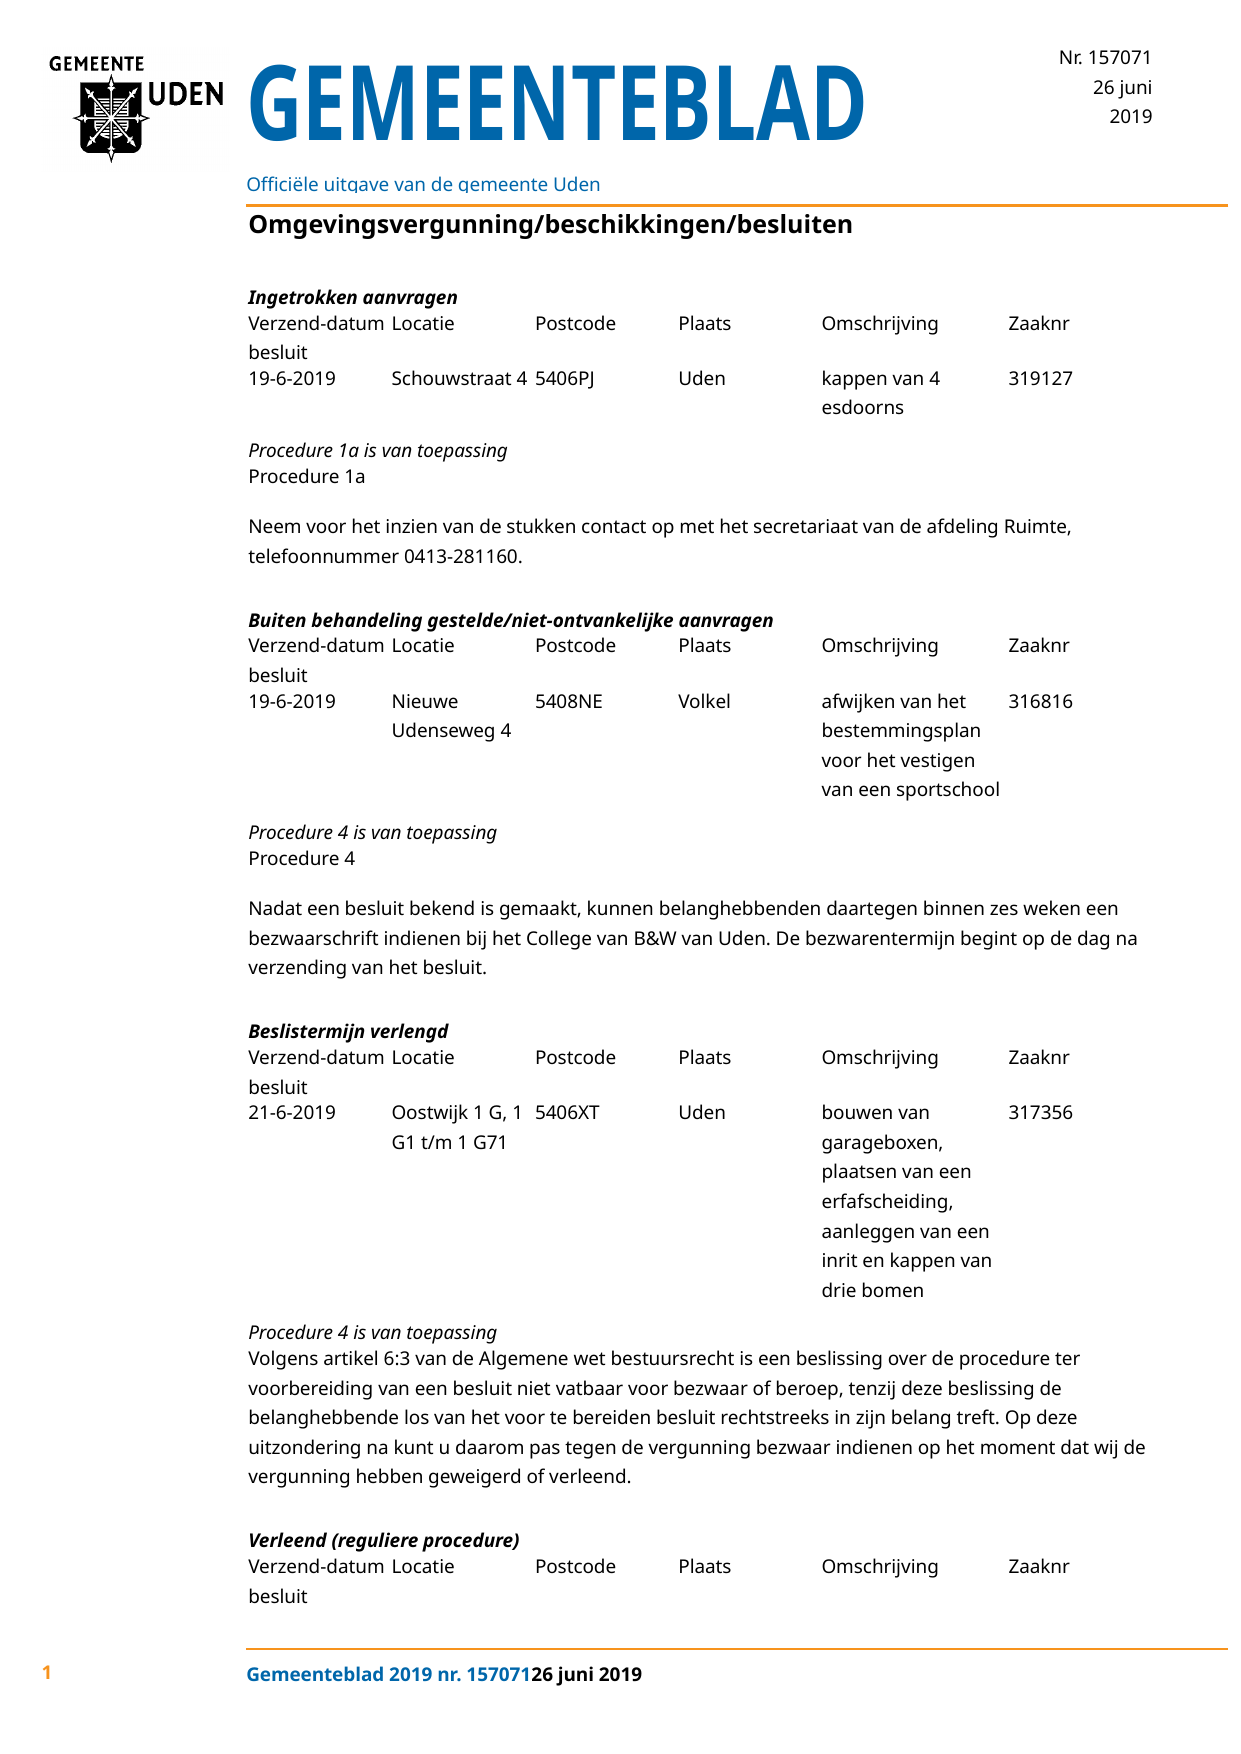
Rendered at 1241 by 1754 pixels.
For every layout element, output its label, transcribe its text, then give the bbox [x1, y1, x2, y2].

table_cell 19-6-2019 [248, 365, 391, 420]
table_header Locatie [391, 310, 535, 365]
table_header Locatie [391, 633, 535, 688]
table_header Verzend-datum besluit [248, 310, 391, 365]
table_header Plaats [678, 1044, 821, 1099]
table_header Verzend-datum besluit [248, 1044, 391, 1099]
text Procedure 4 is van toepassing [248, 819, 1152, 845]
table_cell Uden [678, 1100, 821, 1303]
text Nadat een besluit bekend is gemaakt, kunnen belanghebbenden daartegen binnen zes weken een bezwaarschrift indienen bij het College van B&W van Uden. De bezwarentermijn begint op de dag na verzending van het besluit. [248, 895, 1152, 980]
text Procedure 4 [248, 845, 1152, 871]
table_cell Nieuwe Udenseweg 4 [391, 688, 535, 802]
table_cell 316816 [1008, 688, 1152, 802]
table_header Postcode [535, 1554, 678, 1609]
table_cell bouwen van garageboxen, plaatsen van een erfafscheiding, aanleggen van een inrit en kappen van drie bomen [821, 1100, 1008, 1303]
table_header Plaats [678, 310, 821, 365]
table_cell kappen van 4 esdoorns [821, 365, 1008, 420]
table_cell Uden [678, 365, 821, 420]
text Verleend (reguliere procedure) [248, 1528, 1152, 1553]
table_cell 5406XT [535, 1100, 678, 1303]
table_header Locatie [391, 1044, 535, 1099]
table_header Omschrijving [821, 1044, 1008, 1099]
table_header Locatie [391, 1554, 535, 1609]
table_header Postcode [535, 310, 678, 365]
table_cell 5406PJ [535, 365, 678, 420]
text Procedure 4 is van toepassing [248, 1319, 1152, 1345]
table_cell Schouwstraat 4 [391, 365, 535, 420]
table_header Postcode [535, 633, 678, 688]
table_header Zaaknr [1008, 310, 1152, 365]
table_header Zaaknr [1008, 633, 1152, 688]
table_header Verzend-datum besluit [248, 1554, 391, 1609]
table_header Postcode [535, 1044, 678, 1099]
table_cell Volkel [678, 688, 821, 802]
text Volgens artikel 6:3 van de Algemene wet bestuursrecht is een beslissing over de procedure ter voorbereiding van een besluit niet vatbaar voor bezwaar of beroep, tenzij deze beslissing de belanghebbende los van het voor te bereiden besluit rechtstreeks in zijn belang treft. Op deze uitzondering na kunt u daarom pas tegen de vergunning bezwaar indienen op het moment dat wij de vergunning hebben geweigerd of verleend. [248, 1345, 1152, 1489]
table_cell 317356 [1008, 1100, 1152, 1303]
text Buiten behandeling gestelde/niet-ontvankelijke aanvragen [248, 607, 1152, 632]
table_header Omschrijving [821, 1554, 1008, 1609]
picture [41, 47, 231, 172]
table_header Plaats [678, 633, 821, 688]
table_cell afwijken van het bestemmingsplan voor het vestigen van een sportschool [821, 688, 1008, 802]
text Omgevingsvergunning/beschikkingen/besluiten [248, 207, 1152, 241]
table_cell 21-6-2019 [248, 1100, 391, 1303]
table_header Omschrijving [821, 633, 1008, 688]
table_cell Oostwijk 1 G, 1 G1 t/m 1 G71 [391, 1100, 535, 1303]
table_cell 319127 [1008, 365, 1152, 420]
text Ingetrokken aanvragen [248, 284, 1152, 309]
table_header Verzend-datum besluit [248, 633, 391, 688]
text Procedure 1a [248, 463, 1152, 488]
text Beslistermijn verlengd [248, 1018, 1152, 1044]
table_header Plaats [678, 1554, 821, 1609]
table_header Omschrijving [821, 310, 1008, 365]
table_cell 19-6-2019 [248, 688, 391, 802]
table_header Zaaknr [1008, 1554, 1152, 1609]
table_header Zaaknr [1008, 1044, 1152, 1099]
text Procedure 1a is van toepassing [248, 437, 1152, 463]
table_cell 5408NE [535, 688, 678, 802]
text Neem voor het inzien van de stukken contact op met het secretariaat van de afdeling Ruimte, telefoonnummer 0413-281160. [248, 513, 1152, 568]
